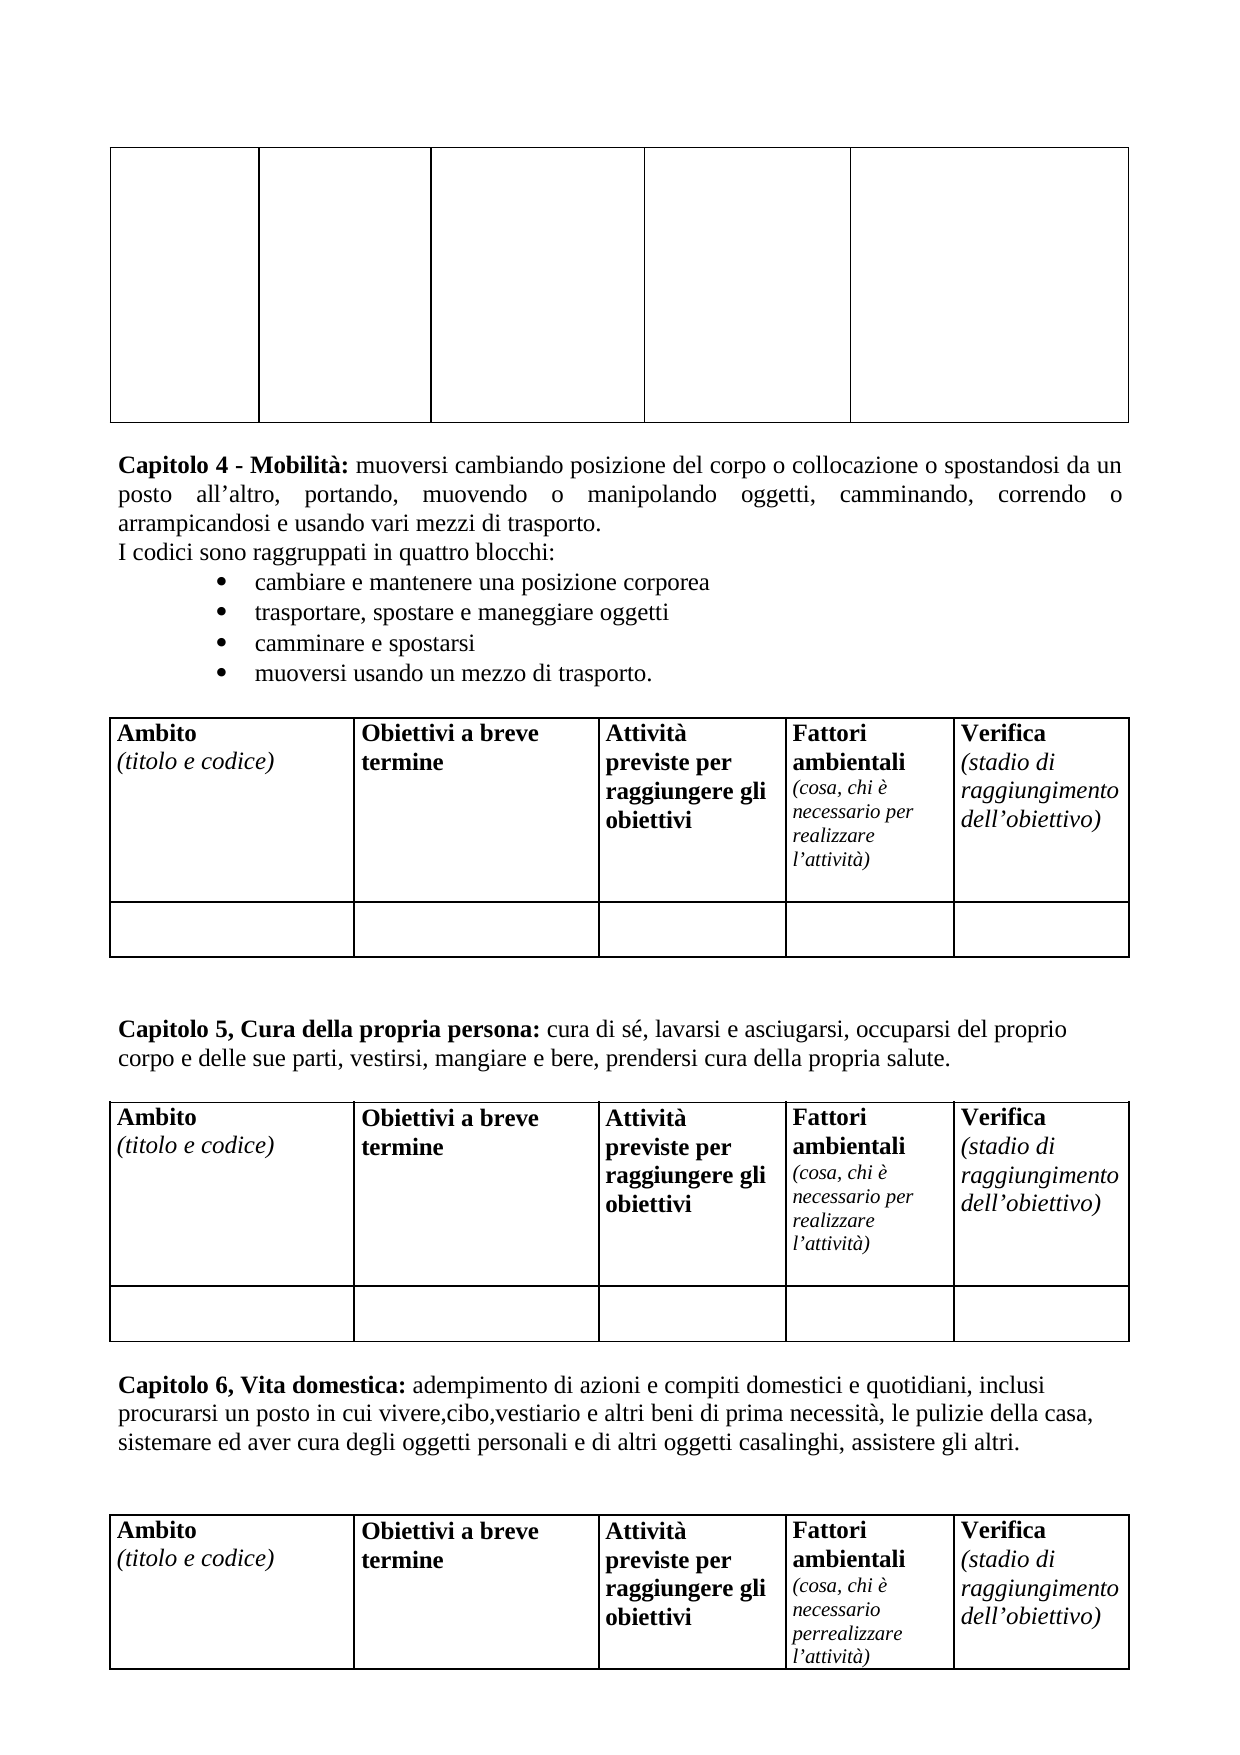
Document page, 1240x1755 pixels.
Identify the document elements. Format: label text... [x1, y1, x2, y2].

table_header Attività previste per raggiungere gli obiettivi [600, 1103, 785, 1285]
text Capitolo 5, Cura della propria persona: cura di sé, lavarsi e asciugarsi, occuparsi del proprio corpo e delle sue parti, vestirsi, mangiare e bere, prendersi cura della propria salute. [118, 1014, 1112, 1072]
text Capitolo 6, Vita domestica: adempimento di azioni e compiti domestici e quotidiani, inclusi procurarsi un posto in cui vivere,cibo,vestiario e altri beni di prima necessità, le pulizie della casa, sistemare ed aver cura degli oggetti personali e di altri oggetti casalinghi, assistere gli altri. [118, 1370, 1112, 1456]
list muoversi usando un mezzo di trasporto. [217, 657, 1142, 688]
table_header Fattori ambientali (cosa, chi è necessario per realizzare l’attività) [787, 1103, 953, 1285]
table_header Ambito (titolo e codice) [111, 719, 353, 901]
list trasportare, spostare e maneggiare oggetti [217, 596, 1142, 627]
table_header Verifica (stadio di raggiungimento dell’obiettivo) [955, 1516, 1128, 1668]
table_header Obiettivi a breve termine [355, 719, 598, 901]
table_cell [111, 903, 353, 956]
table_cell [955, 1287, 1128, 1341]
table_header Fattori ambientali (cosa, chi è necessario per realizzare l’attività) [787, 719, 953, 901]
table_cell [787, 1287, 953, 1341]
table_cell [111, 1287, 353, 1341]
table_header Verifica (stadio di raggiungimento dell’obiettivo) [955, 1103, 1128, 1285]
table_cell [787, 903, 953, 956]
table_header Ambito (titolo e codice) [111, 1516, 353, 1668]
table_cell [600, 1287, 785, 1341]
table_header Verifica (stadio di raggiungimento dell’obiettivo) [955, 719, 1128, 901]
table_header Attività previste per raggiungere gli obiettivi [600, 719, 785, 901]
table_header Ambito (titolo e codice) [111, 1103, 353, 1285]
table_cell [355, 903, 598, 956]
table_cell [355, 1287, 598, 1341]
table_header Obiettivi a breve termine [355, 1103, 598, 1285]
text Capitolo 4 - Mobilità: muoversi cambiando posizione del corpo o collocazione o spostandosi da un posto all’altro, portando, muovendo o manipolando oggetti, camminando, correndo o arrampicandosi e usando vari mezzi di trasporto. [118, 451, 1122, 537]
table_header Fattori ambientali (cosa, chi è necessario perrealizzare l’attività) [787, 1516, 953, 1668]
table_cell [600, 903, 785, 956]
table_header Obiettivi a breve termine [355, 1516, 598, 1668]
list camminare e spostarsi [217, 627, 1142, 657]
table_header Attività previste per raggiungere gli obiettivi [600, 1516, 785, 1668]
list cambiare e mantenere una posizione corporea [217, 566, 1142, 596]
text I codici sono raggruppati in quattro blocchi: [118, 537, 1142, 566]
table_cell [955, 903, 1128, 956]
